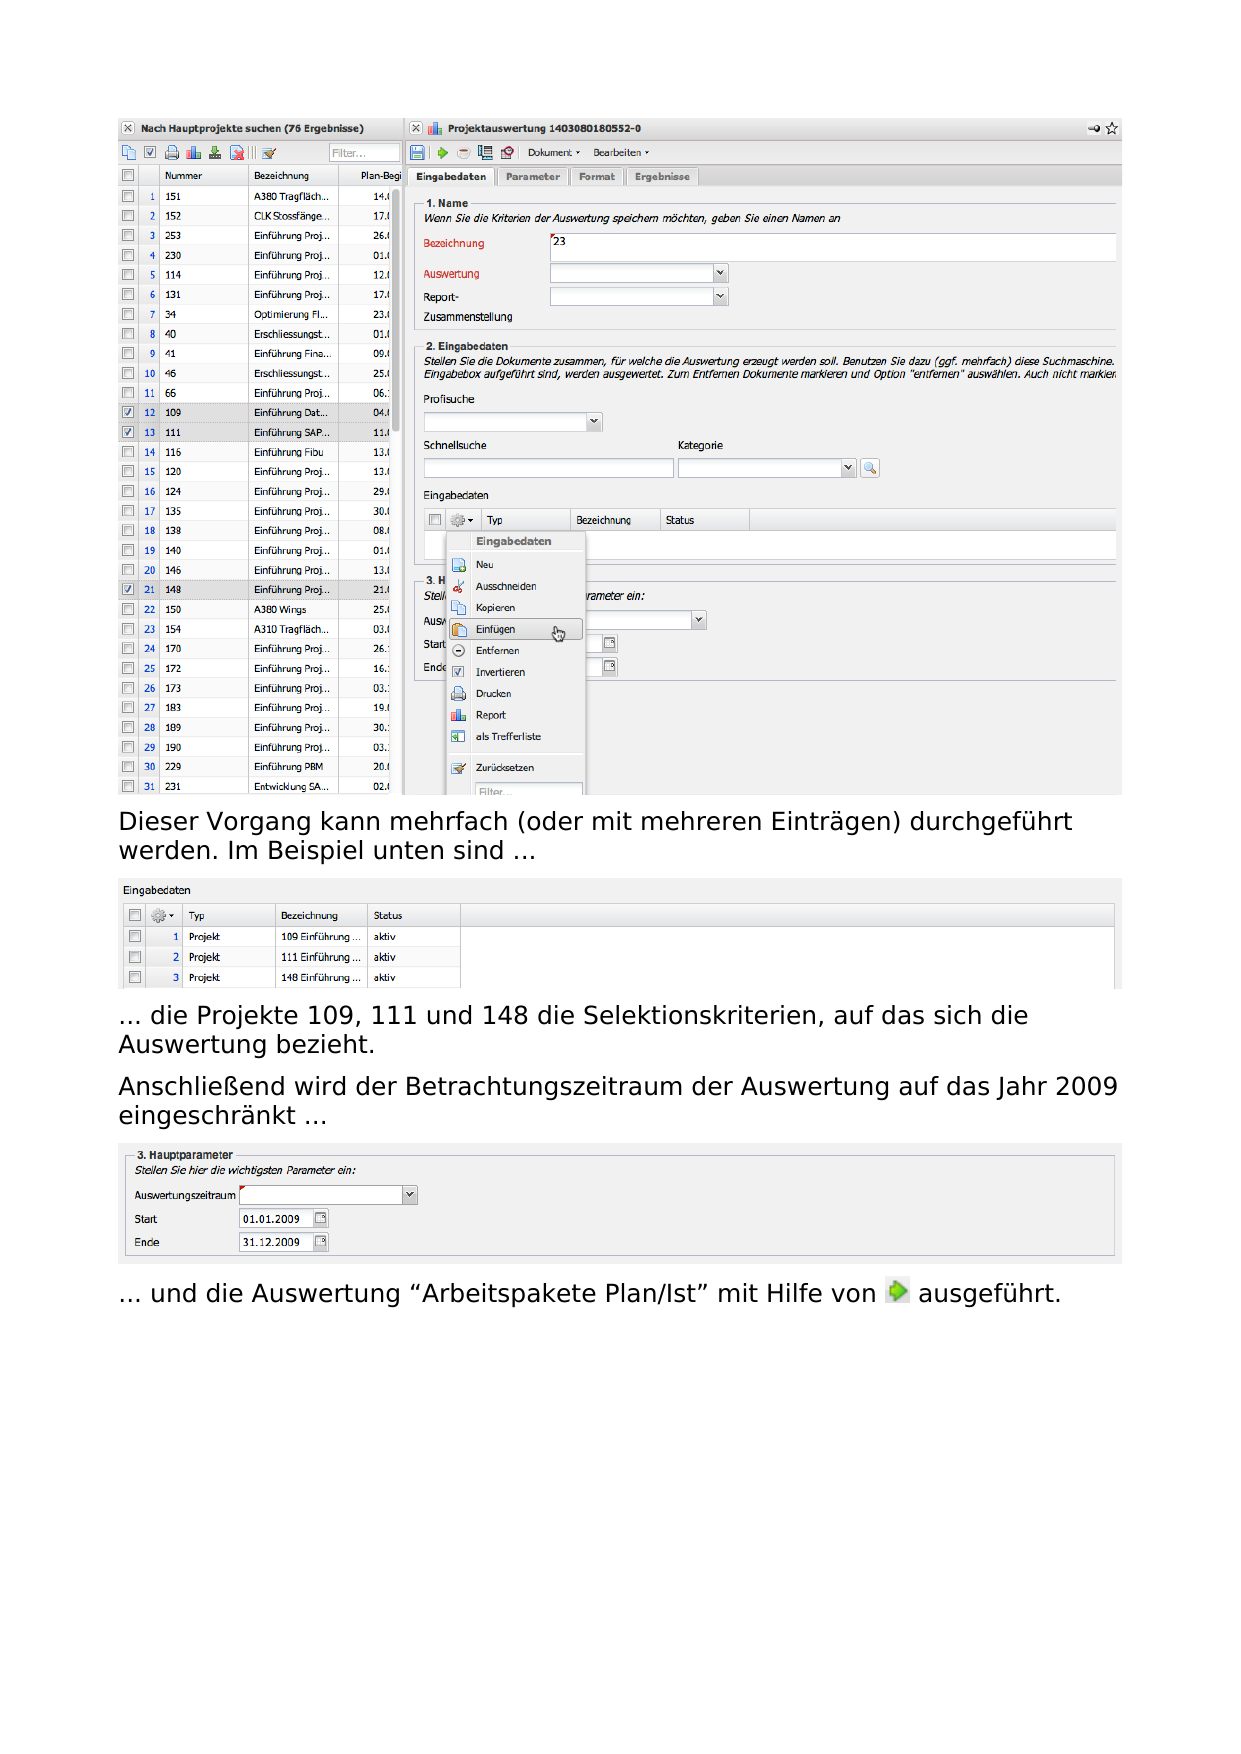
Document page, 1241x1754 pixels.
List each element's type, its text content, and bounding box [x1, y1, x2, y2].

text Anschließend wird der Betrachtungszeitraum der Auswertung auf das Jahr 2009 eingeschränkt ... [118, 1072, 1122, 1131]
picture [118, 1143, 1123, 1264]
picture [118, 118, 1123, 795]
picture [118, 878, 1123, 989]
text Dieser Vorgang kann mehrfach (oder mit mehreren Einträgen) durchgeführt werden. Im Beispiel unten sind ... [118, 807, 1122, 866]
picture [885, 1276, 911, 1303]
text ... und die Auswertung “Arbeitspakete Plan/Ist” mit Hilfe von ausgeführt. [118, 1276, 1122, 1309]
text ... die Projekte 109, 111 und 148 die Selektionskriterien, auf das sich die Auswertung bezieht. [118, 1001, 1122, 1060]
